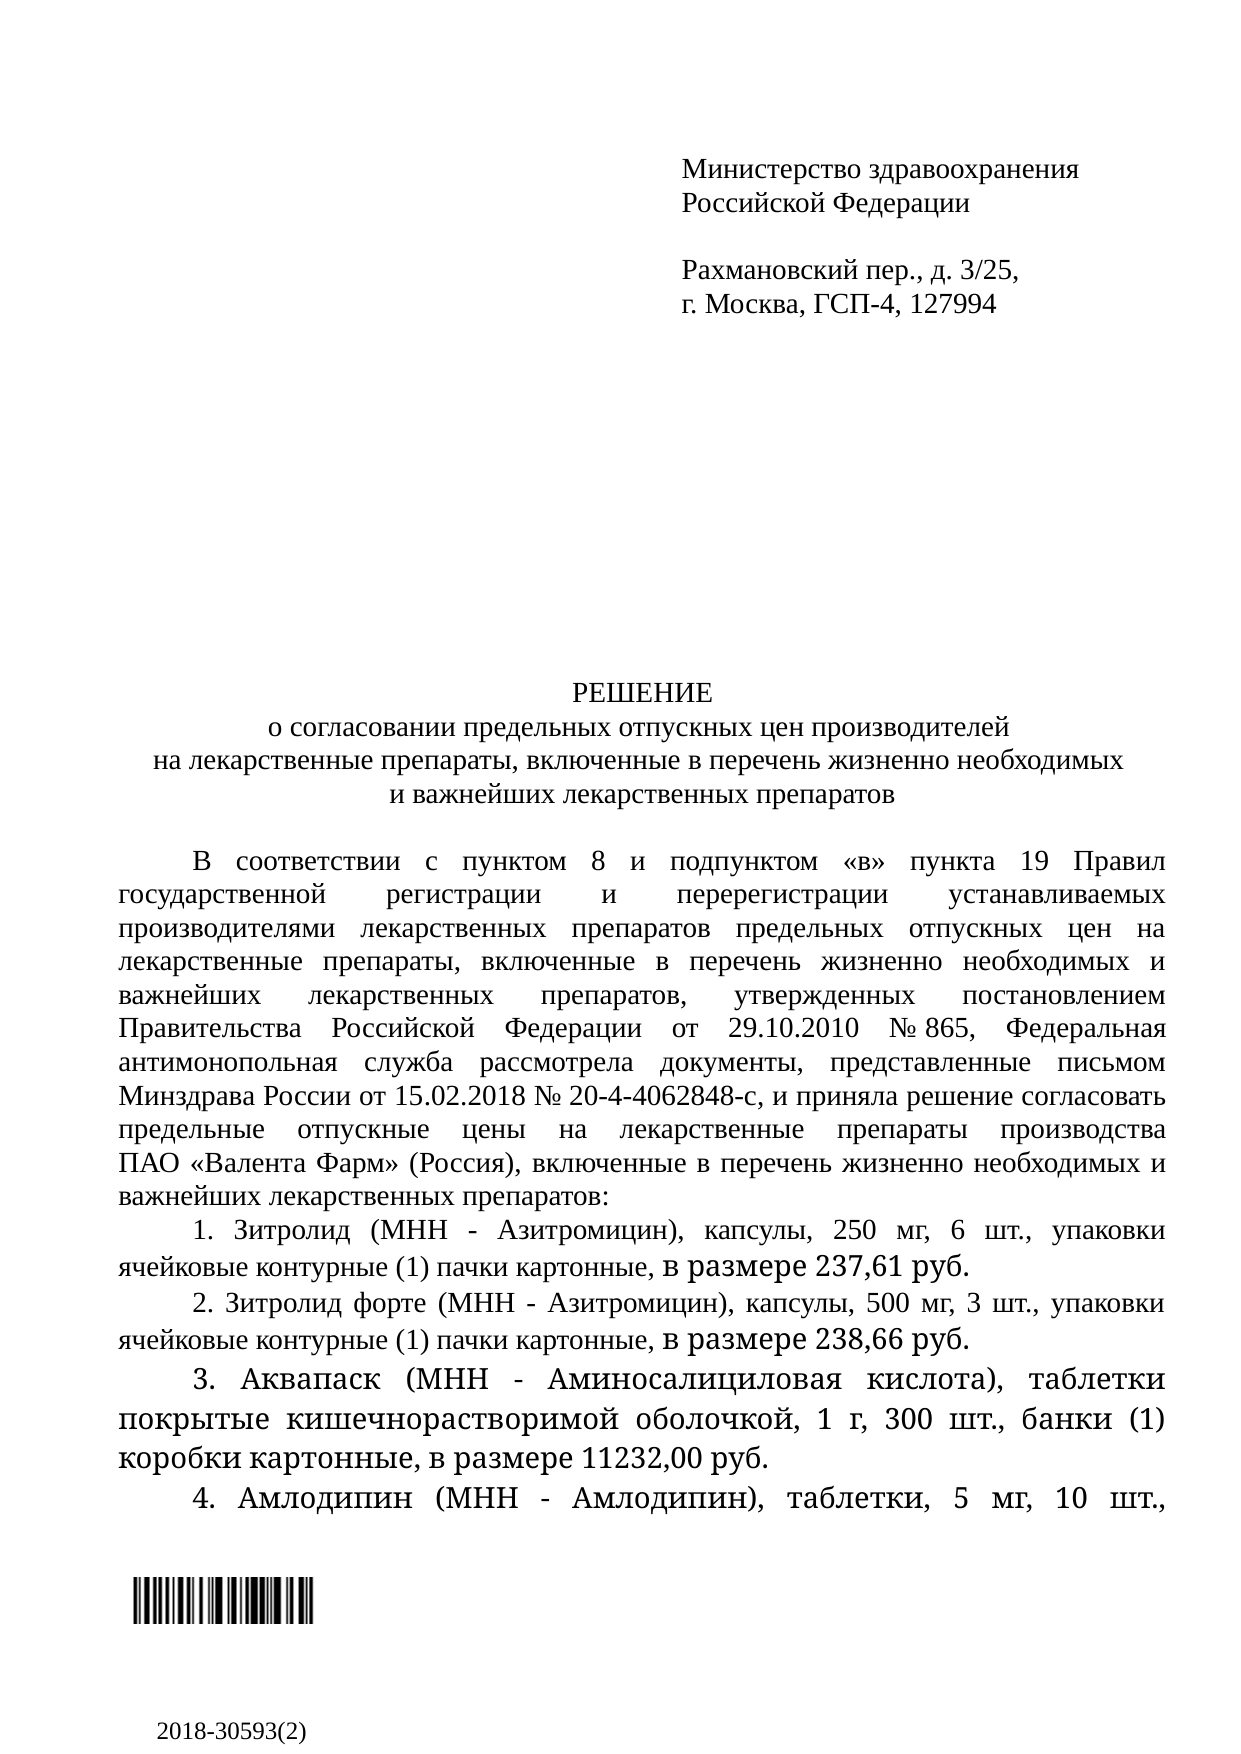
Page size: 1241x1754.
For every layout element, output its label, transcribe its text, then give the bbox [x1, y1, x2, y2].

text г. Москва, ГСП-4, 127994 [681, 286, 1167, 319]
text Рахмановский пер., д. 3/25, [681, 252, 1167, 286]
text о согласовании предельных отпускных цен производителей [118, 709, 1167, 742]
picture [118, 1577, 331, 1624]
text Российской Федерации [681, 185, 1167, 219]
text 1. Зитролид (МНН - Азитромицин), капсулы, 250 мг, 6 шт., упаковки ячейковые контурные (1) пачки картонные, в размере 237,61 руб. [118, 1212, 1167, 1285]
text Министерство здравоохранения [681, 152, 1167, 185]
text и важнейших лекарственных препаратов [118, 776, 1167, 809]
text В соответствии с пунктом 8 и подпунктом «в» пункта 19 Правил государственной регистрации и перерегистрации устанавливаемых производителями лекарственных препаратов предельных отпускных цен на лекарственные препараты, включенные в перечень жизненно необходимых и важнейших лекарственных препаратов, утвержденных постановлением Правительства Российской Федерации от 29.10.2010 № 865, Федеральная антимонопольная служба рассмотрела документы, представленные письмом Минздрава России от 15.02.2018 № 20-4-4062848-с, и приняла решение согласовать предельные отпускные цены на лекарственные препараты производства ПАО «Валента Фарм» (Россия), включенные в перечень жизненно необходимых и важнейших лекарственных препаратов: [118, 843, 1167, 1212]
text РЕШЕНИЕ [118, 675, 1167, 709]
text 3. Аквапаск (МНН - Аминосалициловая кислота), таблетки покрытые кишечнорастворимой оболочкой, 1 г, 300 шт., банки (1) коробки картонные, в размере 11232,00 руб. [118, 1358, 1167, 1477]
text 2. Зитролид форте (МНН - Азитромицин), капсулы, 500 мг, 3 шт., упаковки ячейковые контурные (1) пачки картонные, в размере 238,66 руб. [118, 1285, 1167, 1358]
text 4. Амлодипин (МНН - Амлодипин), таблетки, 5 мг, 10 шт., [118, 1477, 1167, 1517]
text на лекарственные препараты, включенные в перечень жизненно необходимых [118, 742, 1167, 776]
